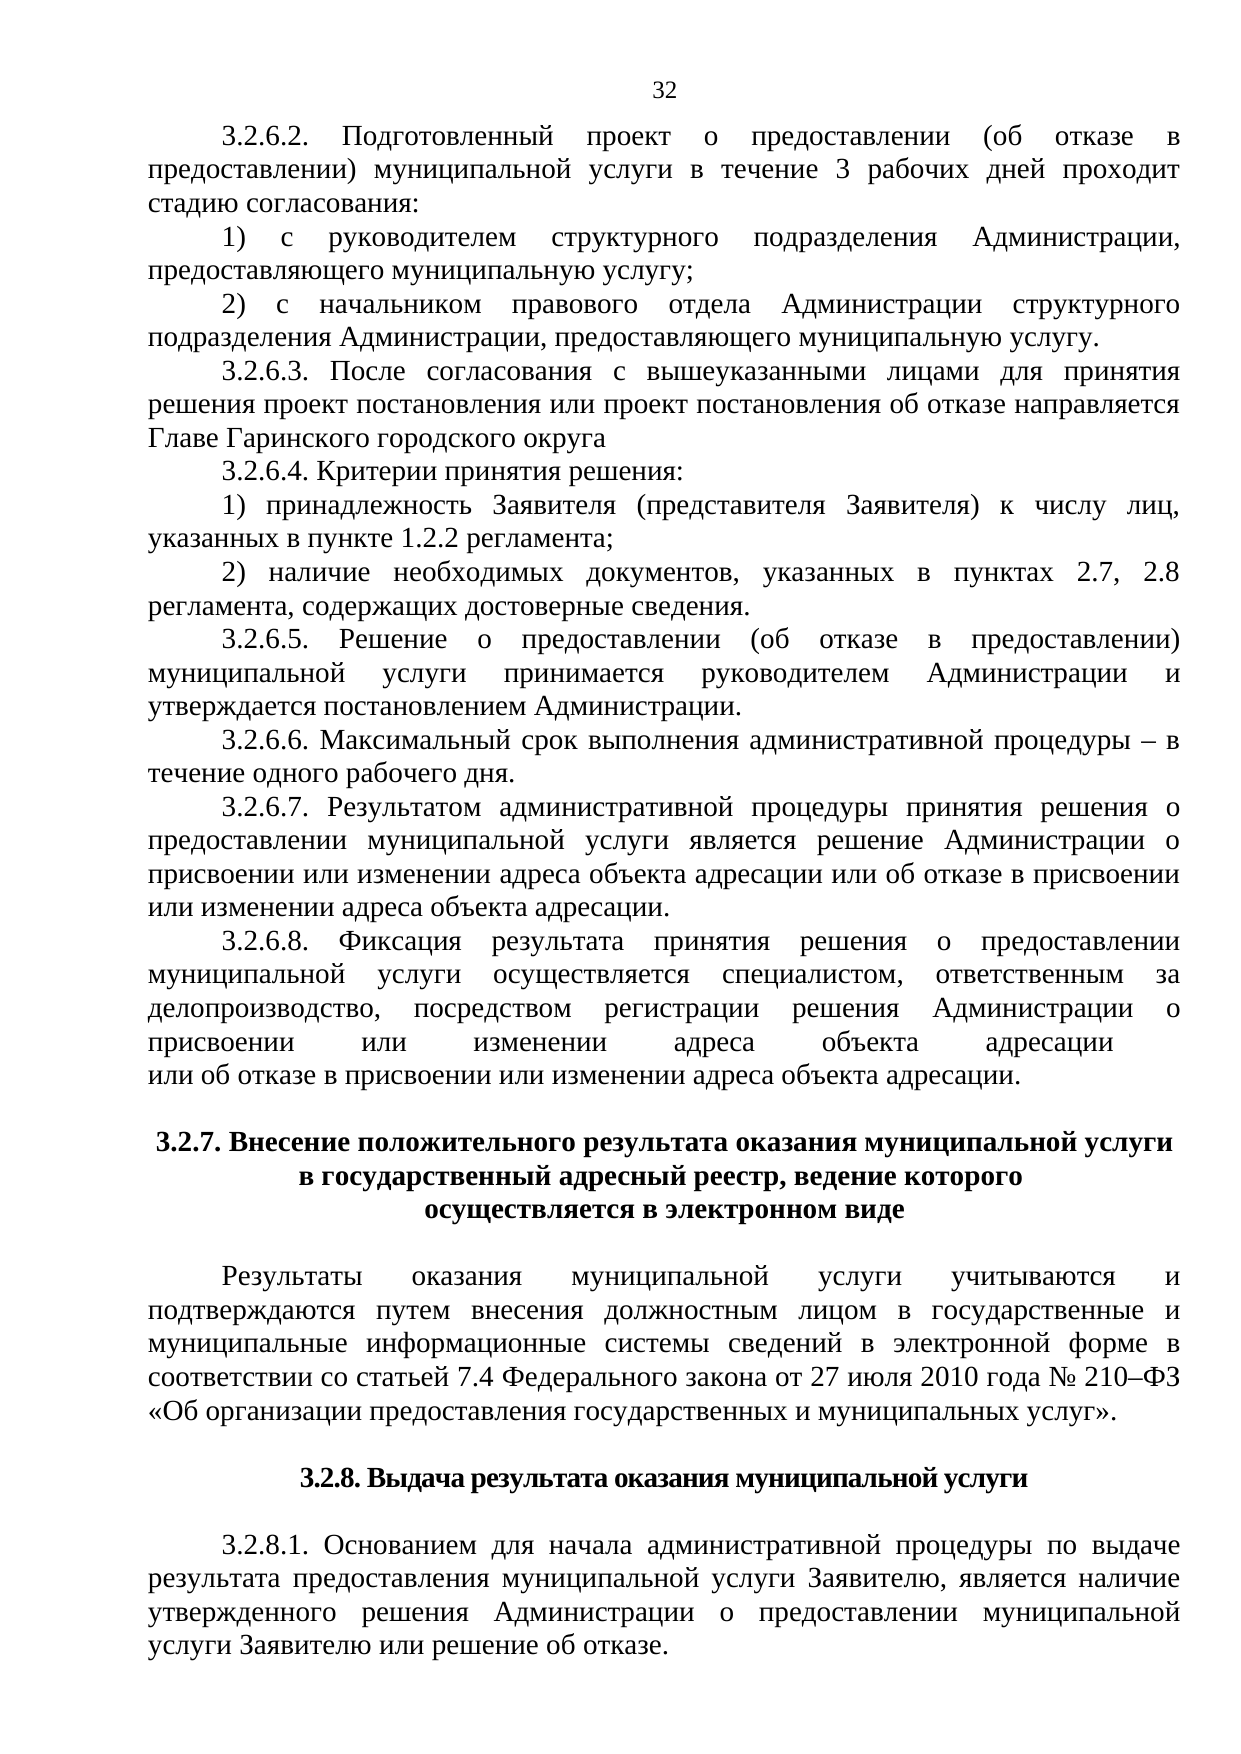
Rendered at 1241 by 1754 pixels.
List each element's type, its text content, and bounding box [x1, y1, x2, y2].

text 3.2.8. Выдача результата оказания муниципальной услуги [148, 1460, 1181, 1493]
text 3.2.6.7. Результатом административной процедуры принятия решения о предоставлении муниципальной услуги является решение Администрации о присвоении или изменении адреса объекта адресации или об отказе в присвоении или изменении адреса объекта адресации. [148, 789, 1181, 923]
text 3.2.6.4. Критерии принятия решения: [148, 453, 1181, 487]
text 3.2.7. Внесение положительного результата оказания муниципальной услуги в государственный адресный реестр, ведение которого [148, 1124, 1181, 1191]
text 3.2.6.2. Подготовленный проект о предоставлении (об отказе в предоставлении) муниципальной услуги в течение 3 рабочих дней проходит стадию согласования: [148, 118, 1181, 219]
text 2) с начальником правового отдела Администрации структурного подразделения Администрации, предоставляющего муниципальную услугу. [148, 286, 1181, 353]
text 3.2.6.6. Максимальный срок выполнения административной процедуры – в течение одного рабочего дня. [148, 722, 1181, 789]
text 1) принадлежность Заявителя (представителя Заявителя) к числу лиц, указанных в пункте 1.2.2 регламента; [148, 487, 1181, 554]
text Результаты оказания муниципальной услуги учитываются и подтверждаются путем внесения должностным лицом в государственные и муниципальные информационные системы сведений в электронной форме в соответствии со статьей 7.4 Федерального закона от 27 июля 2010 года № 210–ФЗ «Об организации предоставления государственных и муниципальных услуг». [148, 1258, 1181, 1426]
text 3.2.6.8. Фиксация результата принятия решения о предоставлении муниципальной услуги осуществляется специалистом, ответственным за делопроизводство, посредством регистрации решения Администрации о присвоении или изменении адреса объекта адресации или об отказе в присвоении или изменении адреса объекта адресации. [148, 923, 1181, 1091]
text осуществляется в электронном виде [148, 1191, 1181, 1225]
text 3.2.6.3. После согласования с вышеуказанными лицами для принятия решения проект постановления или проект постановления об отказе направляется Главе Гаринского городского округа [148, 353, 1181, 453]
text 2) наличие необходимых документов, указанных в пунктах 2.7, 2.8 регламента, содержащих достоверные сведения. [148, 554, 1181, 621]
text 3.2.6.5. Решение о предоставлении (об отказе в предоставлении) муниципальной услуги принимается руководителем Администрации и утверждается постановлением Администрации. [148, 621, 1181, 722]
text 1) с руководителем структурного подразделения Администрации, предоставляющего муниципальную услугу; [148, 219, 1181, 286]
text 3.2.8.1. Основанием для начала административной процедуры по выдаче результата предоставления муниципальной услуги Заявителю, является наличие утвержденного решения Администрации о предоставлении муниципальной услуги Заявителю или решение об отказе. [148, 1527, 1181, 1661]
